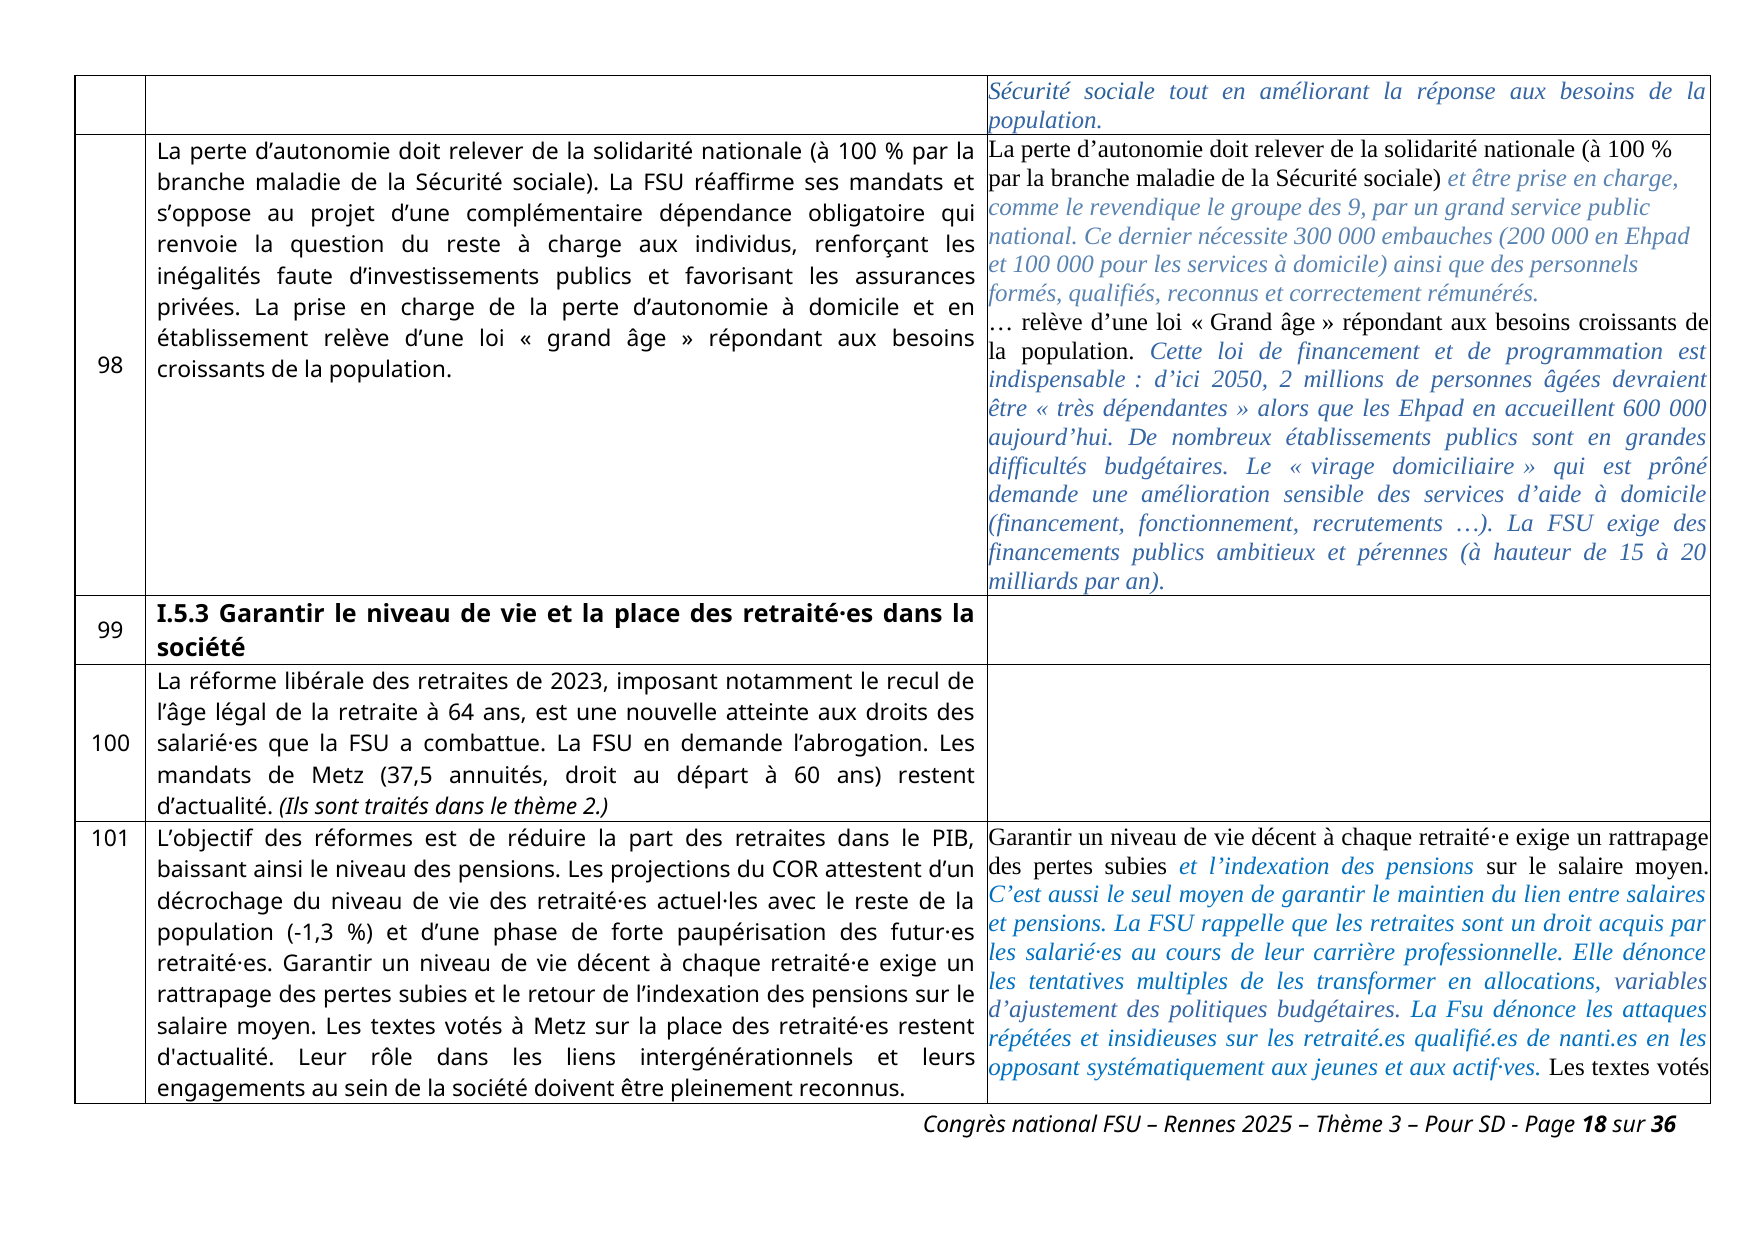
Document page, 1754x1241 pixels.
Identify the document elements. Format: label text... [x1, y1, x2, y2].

table_cell Garantir un niveau de vie décent à chaque retraité·e exige un rattrapage des pertes subies et l’indexation des pensions sur le salaire moyen. C’est aussi le seul moyen de garantir le maintien du lien entre salaires et pensions. La FSU rappelle que les retraites sont un droit acquis par les salarié·es au cours de leur carrière professionnelle. Elle dénonce les tentatives multiples de les transformer en allocations, variables d’ajustement des politiques budgétaires. La Fsu dénonce les attaques répétées et insidieuses sur les retraité.es qualifié.es de nanti.es en les opposant systématiquement aux jeunes et aux actif·ves. Les textes votés [988, 822, 1710, 1103]
table_cell La réforme libérale des retraites de 2023, imposant notamment le recul de l’âge légal de la retraite à 64 ans, est une nouvelle atteinte aux droits des salarié·es que la FSU a combattue. La FSU en demande l’abrogation. Les mandats de Metz (37,5 annuités, droit au départ à 60 ans) restent d’actualité. (Ils sont traités dans le thème 2.) [146, 665, 987, 821]
table_cell [988, 596, 1710, 664]
table_cell [146, 76, 987, 133]
table_cell L’objectif des réformes est de réduire la part des retraites dans le PIB, baissant ainsi le niveau des pensions. Les projections du COR attestent d’un décrochage du niveau de vie des retraité·es actuel·les avec le reste de la population (-1,3 %) et d’une phase de forte paupérisation des futur·es retraité·es. Garantir un niveau de vie décent à chaque retraité·e exige un rattrapage des pertes subies et le retour de l’indexation des pensions sur le salaire moyen. Les textes votés à Metz sur la place des retraité·es restent d'actualité. Leur rôle dans les liens intergénérationnels et leurs engagements au sein de la société doivent être pleinement reconnus. [146, 822, 987, 1103]
table_cell Sécurité sociale tout en améliorant la réponse aux besoins de la population. [988, 76, 1710, 133]
table_cell 100 [76, 665, 145, 821]
table_cell La perte d’autonomie doit relever de la solidarité nationale (à 100 % par la branche maladie de la Sécurité sociale) et être prise en charge, comme le revendique le groupe des 9, par un grand service public national. Ce dernier nécessite 300 000 embauches (200 000 en Ehpad et 100 000 pour les services à domicile) ainsi que des personnels formés, qualifiés, reconnus et correctement rémunérés. … relève d’une loi « Grand âge » répondant aux besoins croissants de la population. Cette loi de financement et de programmation est indispensable : d’ici 2050, 2 millions de personnes âgées devraient être « très dépendantes » alors que les Ehpad en accueillent 600 000 aujourd’hui. De nombreux établissements publics sont en grandes difficultés budgétaires. Le « virage domiciliaire » qui est prôné demande une amélioration sensible des services d’aide à domicile (financement, fonctionnement, recrutements …). La FSU exige des financements publics ambitieux et pérennes (à hauteur de 15 à 20 milliards par an). [988, 135, 1710, 594]
table_cell [988, 665, 1710, 821]
table_cell 98 [76, 135, 145, 594]
table_cell [76, 76, 145, 133]
table_cell 99 [76, 596, 145, 664]
table_cell 101 [76, 822, 145, 1103]
table_cell I.5.3 Garantir le niveau de vie et la place des retraité·es dans la société [146, 596, 987, 664]
table_cell La perte d’autonomie doit relever de la solidarité nationale (à 100 % par la branche maladie de la Sécurité sociale). La FSU réaffirme ses mandats et s’oppose au projet d’une complémentaire dépendance obligatoire qui renvoie la question du reste à charge aux individus, renforçant les inégalités faute d’investissements publics et favorisant les assurances privées. La prise en charge de la perte d’autonomie à domicile et en établissement relève d’une loi « grand âge » répondant aux besoins croissants de la population. [146, 135, 987, 594]
